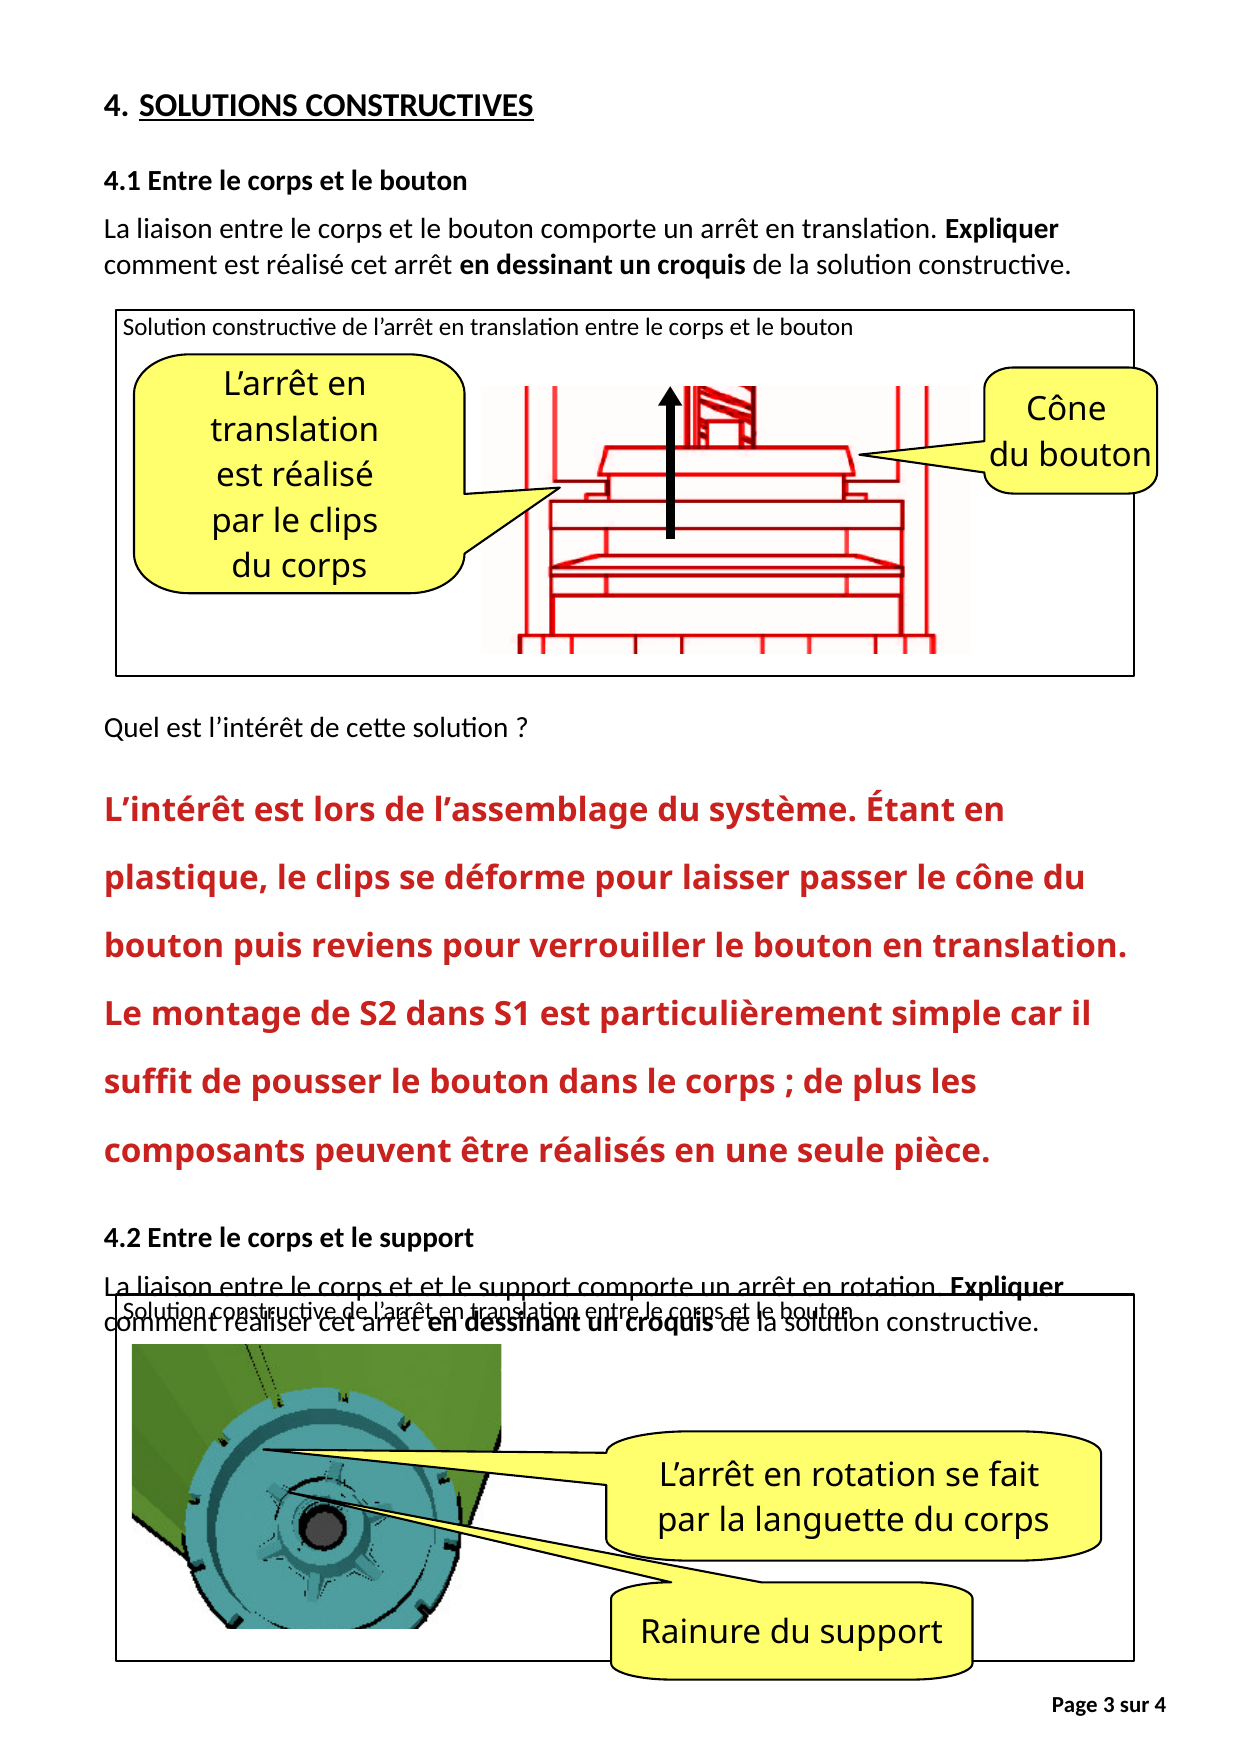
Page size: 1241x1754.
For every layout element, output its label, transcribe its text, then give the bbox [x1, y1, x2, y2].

text 4.1 Entre le corps et le bouton [103, 162, 1166, 198]
text La liaison entre le corps et et le support comporte un arrêt en rotation. Expliquer comment réaliser cet arrêt en dessinant un croquis de la solution constructive. [103, 1268, 1166, 1339]
text La liaison entre le corps et le bouton comporte un arrêt en translation. Expliquer comment est réalisé cet arrêt en dessinant un croquis de la solution constructive. [103, 210, 1166, 282]
text 4.2 Entre le corps et le support [103, 1219, 1166, 1255]
text L’intérêt est lors de l’assemblage du système. Étant en plastique, le clips se déforme pour laisser passer le cône du bouton puis reviens pour verrouiller le bouton en translation. Le montage de S2 dans S1 est particulièrement simple car il suffit de pousser le bouton dans le corps ; de plus les composants peuvent être réalisés en une seule pièce. [103, 786, 1166, 1172]
subtitle Solutions constructives [103, 84, 1166, 125]
picture [131, 1344, 502, 1629]
text Quel est l’intérêt de cette solution ? [103, 709, 1166, 745]
